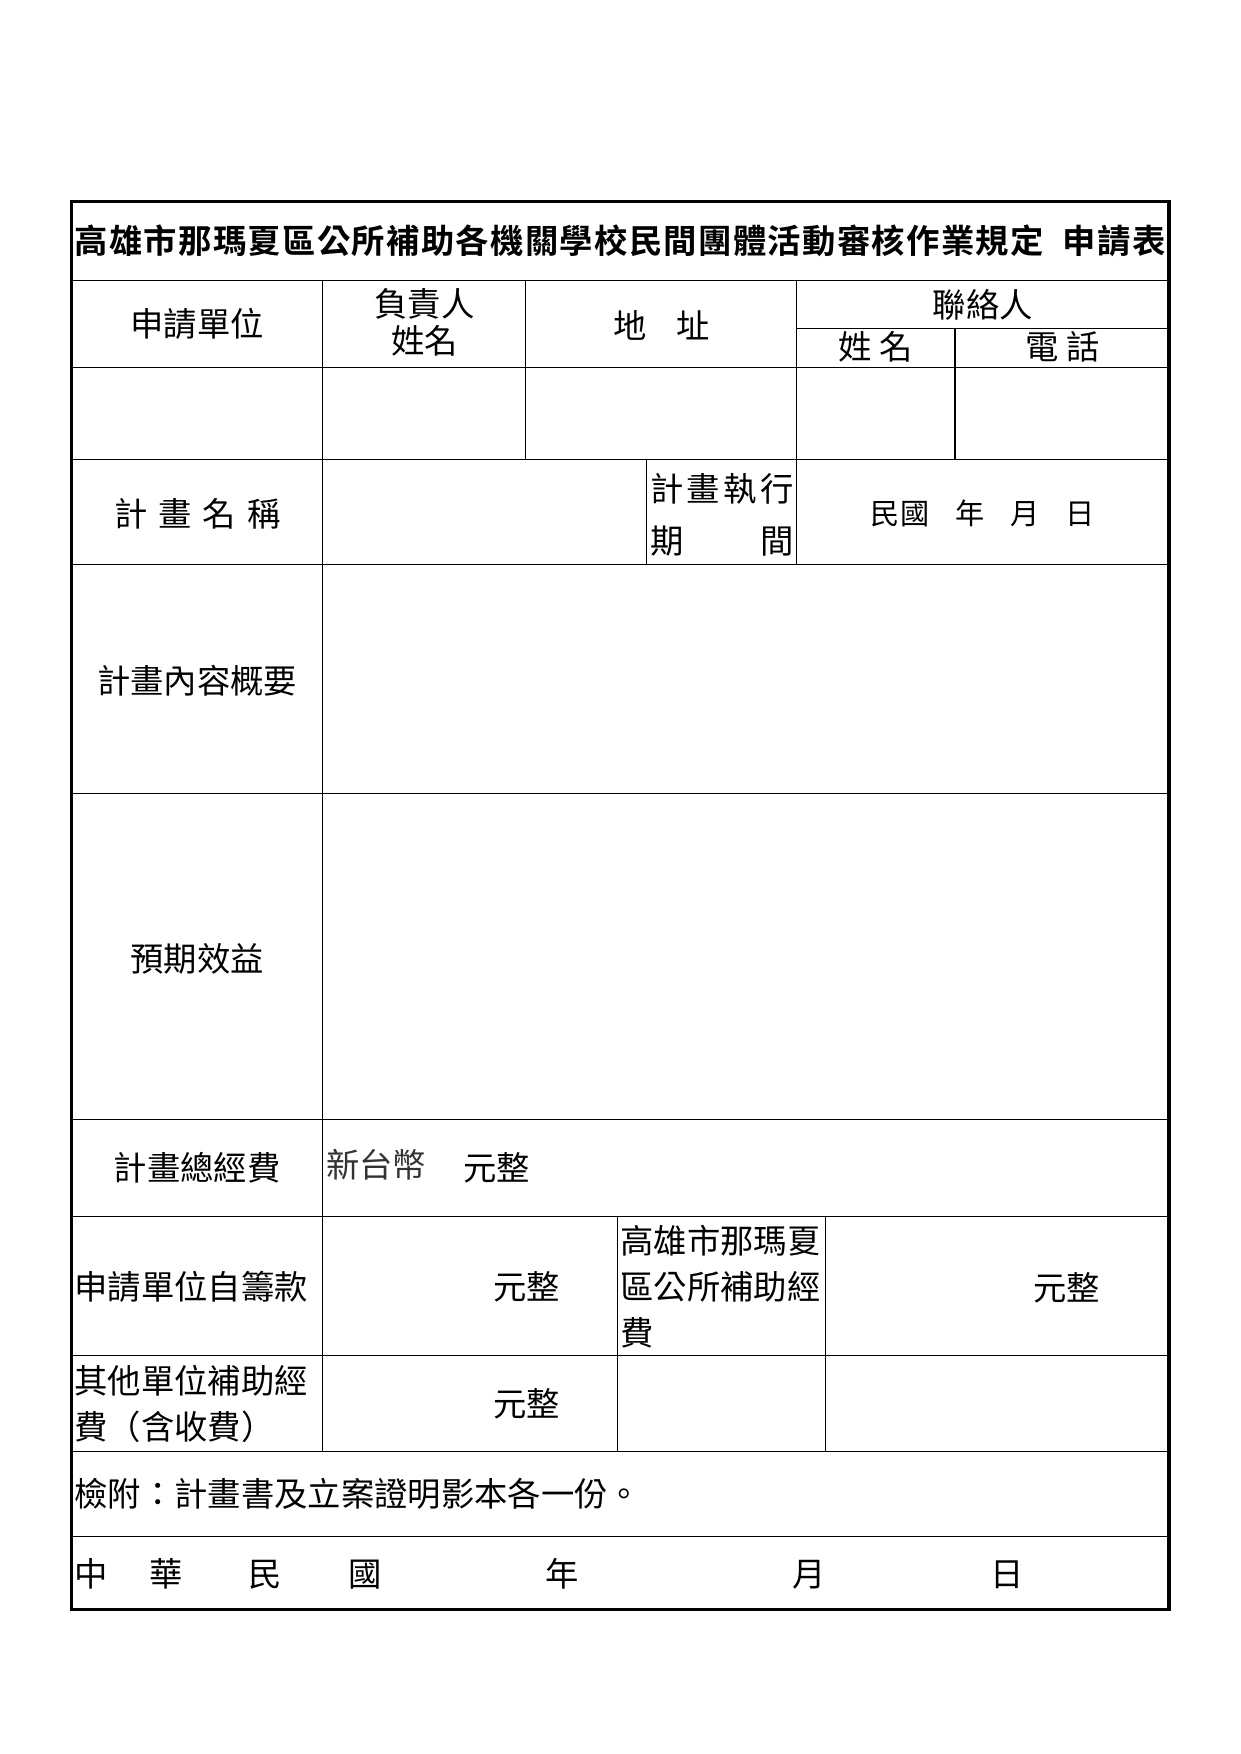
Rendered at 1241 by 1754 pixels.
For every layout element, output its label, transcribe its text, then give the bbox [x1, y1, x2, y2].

table_cell 元整 [323, 1356, 617, 1451]
table_cell [323, 460, 646, 564]
table_cell 電 話 [956, 329, 1167, 367]
table_cell 申請單位自籌款 [73, 1217, 322, 1354]
table_header 高雄市那瑪夏區公所補助各機關學校民間團體活動審核作業規定 申請表 [73, 203, 1167, 280]
table_cell 計畫執行 期間 [647, 460, 796, 564]
table_cell [526, 368, 796, 458]
table_cell 申請單位 [73, 281, 322, 367]
table_cell [956, 368, 1167, 458]
table_cell [618, 1356, 825, 1451]
table_cell 元整 [323, 1217, 617, 1354]
table_cell 民國 年 月 日 [797, 460, 1167, 564]
table_cell 負責人 姓名 [323, 281, 525, 367]
table_cell 計畫名稱 [73, 460, 322, 564]
table_cell 計畫總經費 [73, 1120, 322, 1216]
table_cell [797, 368, 954, 458]
table_cell [323, 368, 525, 458]
table_cell 檢附：計畫書及立案證明影本各一份。 [73, 1452, 1167, 1536]
table_cell 姓 名 [797, 329, 954, 367]
table_cell 預期效益 [73, 794, 322, 1119]
table_cell 元整 [826, 1217, 1167, 1354]
table_cell 計畫內容概要 [73, 565, 322, 793]
table_cell 地 址 [526, 281, 796, 367]
table_cell [323, 794, 1167, 1119]
table_cell 其他單位補助經費（含收費） [73, 1356, 322, 1451]
table_cell 聯絡人 [797, 281, 1167, 328]
table_cell 中 華 民 國 年 月 日 [73, 1537, 1167, 1607]
table_cell 高雄市那瑪夏區公所補助經費 [618, 1217, 825, 1354]
table_cell [323, 565, 1167, 793]
table_cell [73, 368, 322, 458]
table_cell 新台幣 元整 [323, 1120, 1167, 1216]
table_cell [826, 1356, 1167, 1451]
